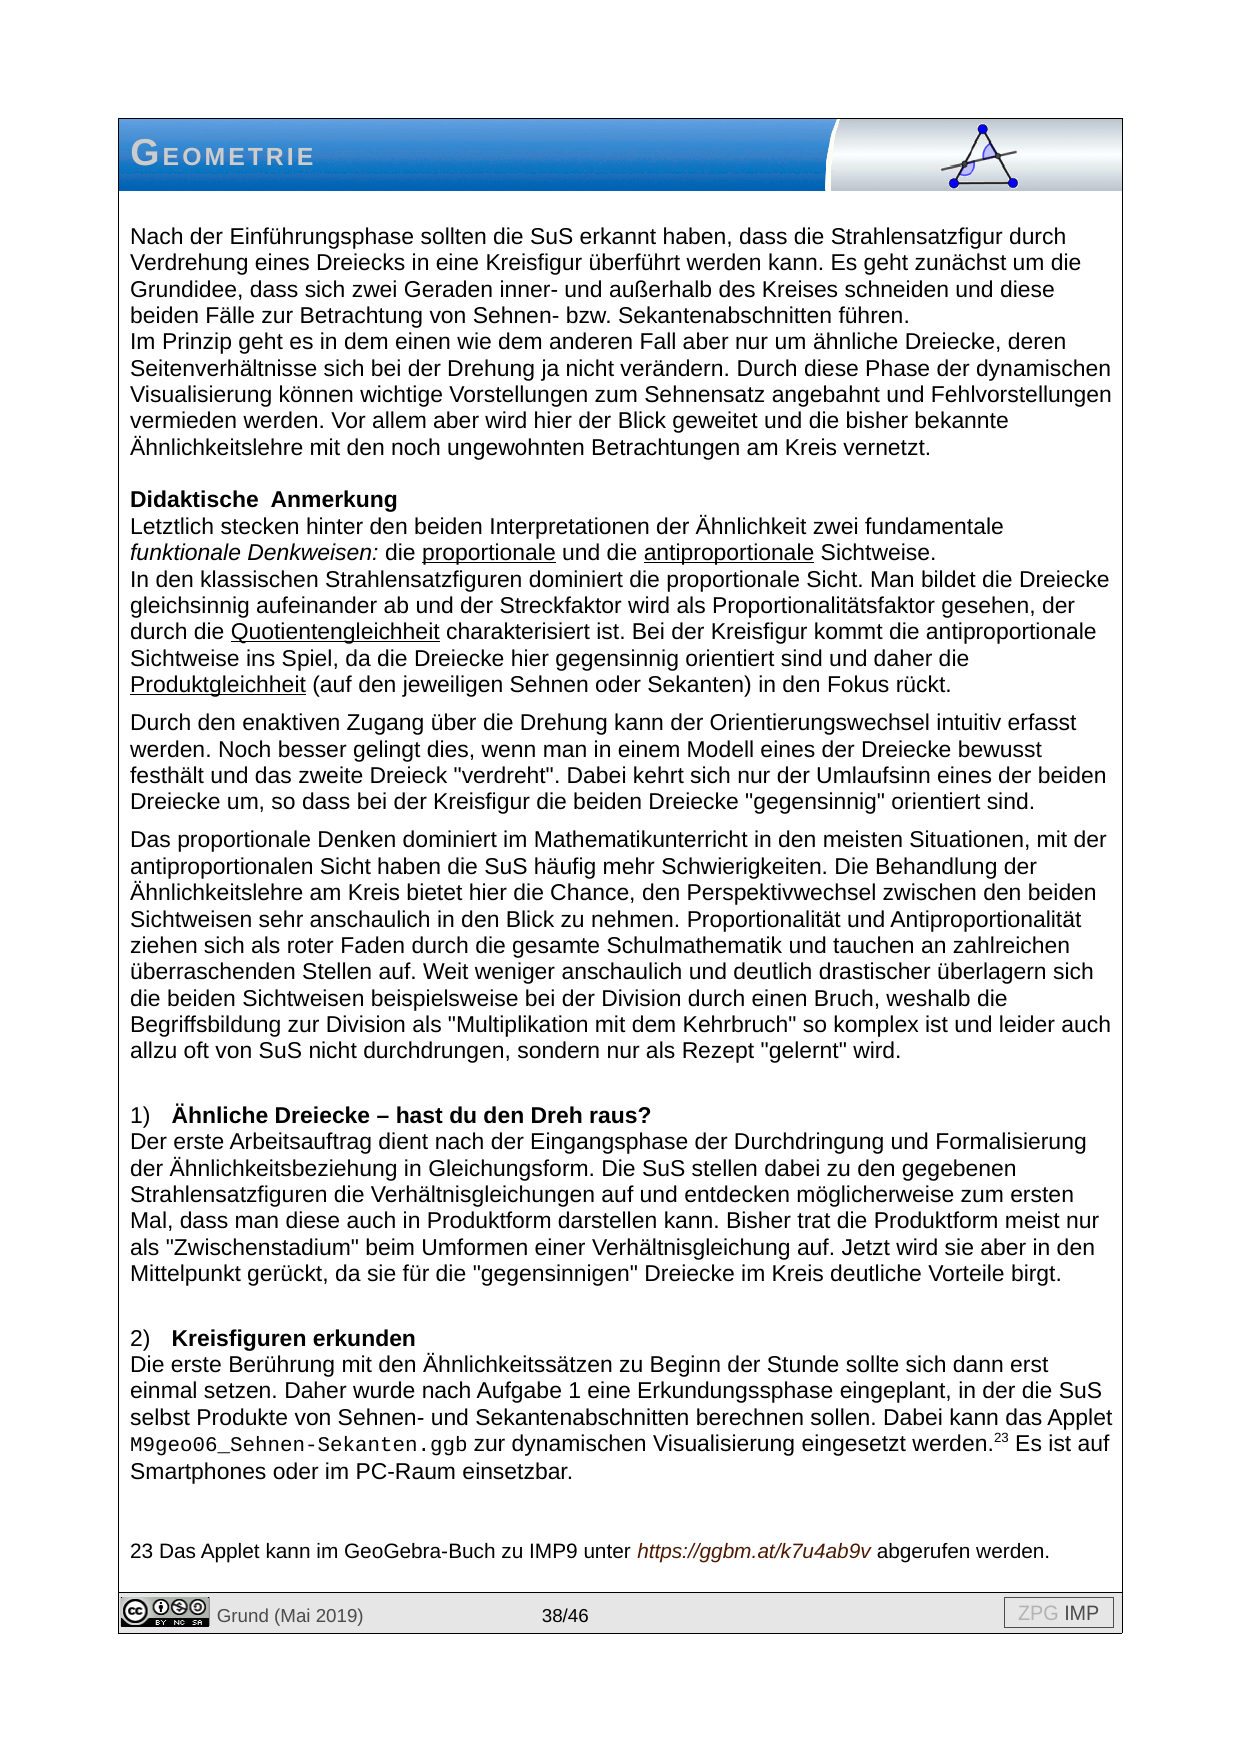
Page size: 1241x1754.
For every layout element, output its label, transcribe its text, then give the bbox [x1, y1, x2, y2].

list Durch den enaktiven Zugang über die Drehung kann der Orientierungswechsel intuitiv erfasst werden. Noch besser gelingt dies, wenn man in einem Modell eines der Dreiecke bewusst festhält und das zweite Dreieck "verdreht". Dabei kehrt sich nur der Umlaufsinn eines der beiden Dreiecke um, so dass bei der Kreisfigur die beiden Dreiecke "gegensinnig" orientiert sind. [130, 709, 1116, 814]
list Kreisfiguren erkunden Die erste Berührung mit den Ähnlichkeitssätzen zu Beginn der Stunde sollte sich dann erst einmal setzen. Daher wurde nach Aufgabe 1 eine Erkundungssphase eingeplant, in der die SuS selbst Produkte von Sehnen- und Sekantenabschnitten berechnen sollen. Dabei kann das Applet M9geo06_Sehnen-Sekanten.ggb zur dynamischen Visualisierung eingesetzt werden. Es ist auf Smartphones oder im PC-Raum einsetzbar. [130, 1324, 1116, 1510]
list Das Applet kann im GeoGebra-Buch zu IMP9 unter https://ggbm.at/k7u4ab9v abgerufen werden. [130, 1538, 1122, 1562]
list Nach der Einführungsphase sollten die SuS erkannt haben, dass die Strahlensatzfigur durch Verdrehung eines Dreiecks in eine Kreisfigur überführt werden kann. Es geht zunächst um die Grundidee, dass sich zwei Geraden inner- und außerhalb des Kreises schneiden und diese beiden Fälle zur Betrachtung von Sehnen- bzw. Sekantenabschnitten führen. Im Prinzip geht es in dem einen wie dem anderen Fall aber nur um ähnliche Dreiecke, deren Seitenverhältnisse sich bei der Drehung ja nicht verändern. Durch diese Phase der dynamischen Visualisierung können wichtige Vorstellungen zum Sehnensatz angebahnt und Fehlvorstellungen vermieden werden. Vor allem aber wird hier der Blick geweitet und die bisher bekannte Ähnlichkeitslehre mit den noch ungewohnten Betrachtungen am Kreis vernetzt. Didaktische Anmerkung Letztlich stecken hinter den beiden Interpretationen der Ähnlichkeit zwei fundamentale funktionale Denkweisen: die proportionale und die antiproportionale Sichtweise. In den klassischen Strahlensatzfiguren dominiert die proportionale Sicht. Man bildet die Dreiecke gleichsinnig aufeinander ab und der Streckfaktor wird als Proportionalitätsfaktor gesehen, der durch die Quotientengleichheit charakterisiert ist. Bei der Kreisfigur kommt die antiproportionale Sichtweise ins Spiel, da die Dreiecke hier gegensinnig orientiert sind und daher die Produktgleichheit (auf den jeweiligen Sehnen oder Sekanten) in den Fokus rückt. [130, 197, 1116, 697]
list Das proportionale Denken dominiert im Mathematikunterricht in den meisten Situationen, mit der antiproportionalen Sicht haben die SuS häufig mehr Schwierigkeiten. Die Behandlung der Ähnlichkeitslehre am Kreis bietet hier die Chance, den Perspektivwechsel zwischen den beiden Sichtweisen sehr anschaulich in den Blick zu nehmen. Proportionalität und Antiproportionalität ziehen sich als roter Faden durch die gesamte Schulmathematik und tauchen an zahlreichen überraschenden Stellen auf. Weit weniger anschaulich und deutlich drastischer überlagern sich die beiden Sichtweisen beispielsweise bei der Division durch einen Bruch, weshalb die Begriffsbildung zur Division als "Multiplikation mit dem Kehrbruch" so komplex ist und leider auch allzu oft von SuS nicht durchdrungen, sondern nur als Rezept "gelernt" wird. [130, 826, 1116, 1090]
picture [119, 119, 1122, 191]
picture [120, 1597, 210, 1627]
list Ähnliche Dreiecke – hast du den Dreh raus? Der erste Arbeitsauftrag dient nach der Eingangsphase der Durchdringung und Formalisierung der Ähnlichkeitsbeziehung in Gleichungsform. Die SuS stellen dabei zu den gegebenen Strahlensatzfiguren die Verhältnisgleichungen auf und entdecken möglicherweise zum ersten Mal, dass man diese auch in Produktform darstellen kann. Bisher trat die Produktform meist nur als "Zwischenstadium" beim Umformen einer Verhältnisgleichung auf. Jetzt wird sie aber in den Mittelpunkt gerückt, da sie für die "gegensinnigen" Dreiecke im Kreis deutliche Vorteile birgt. [130, 1102, 1116, 1313]
